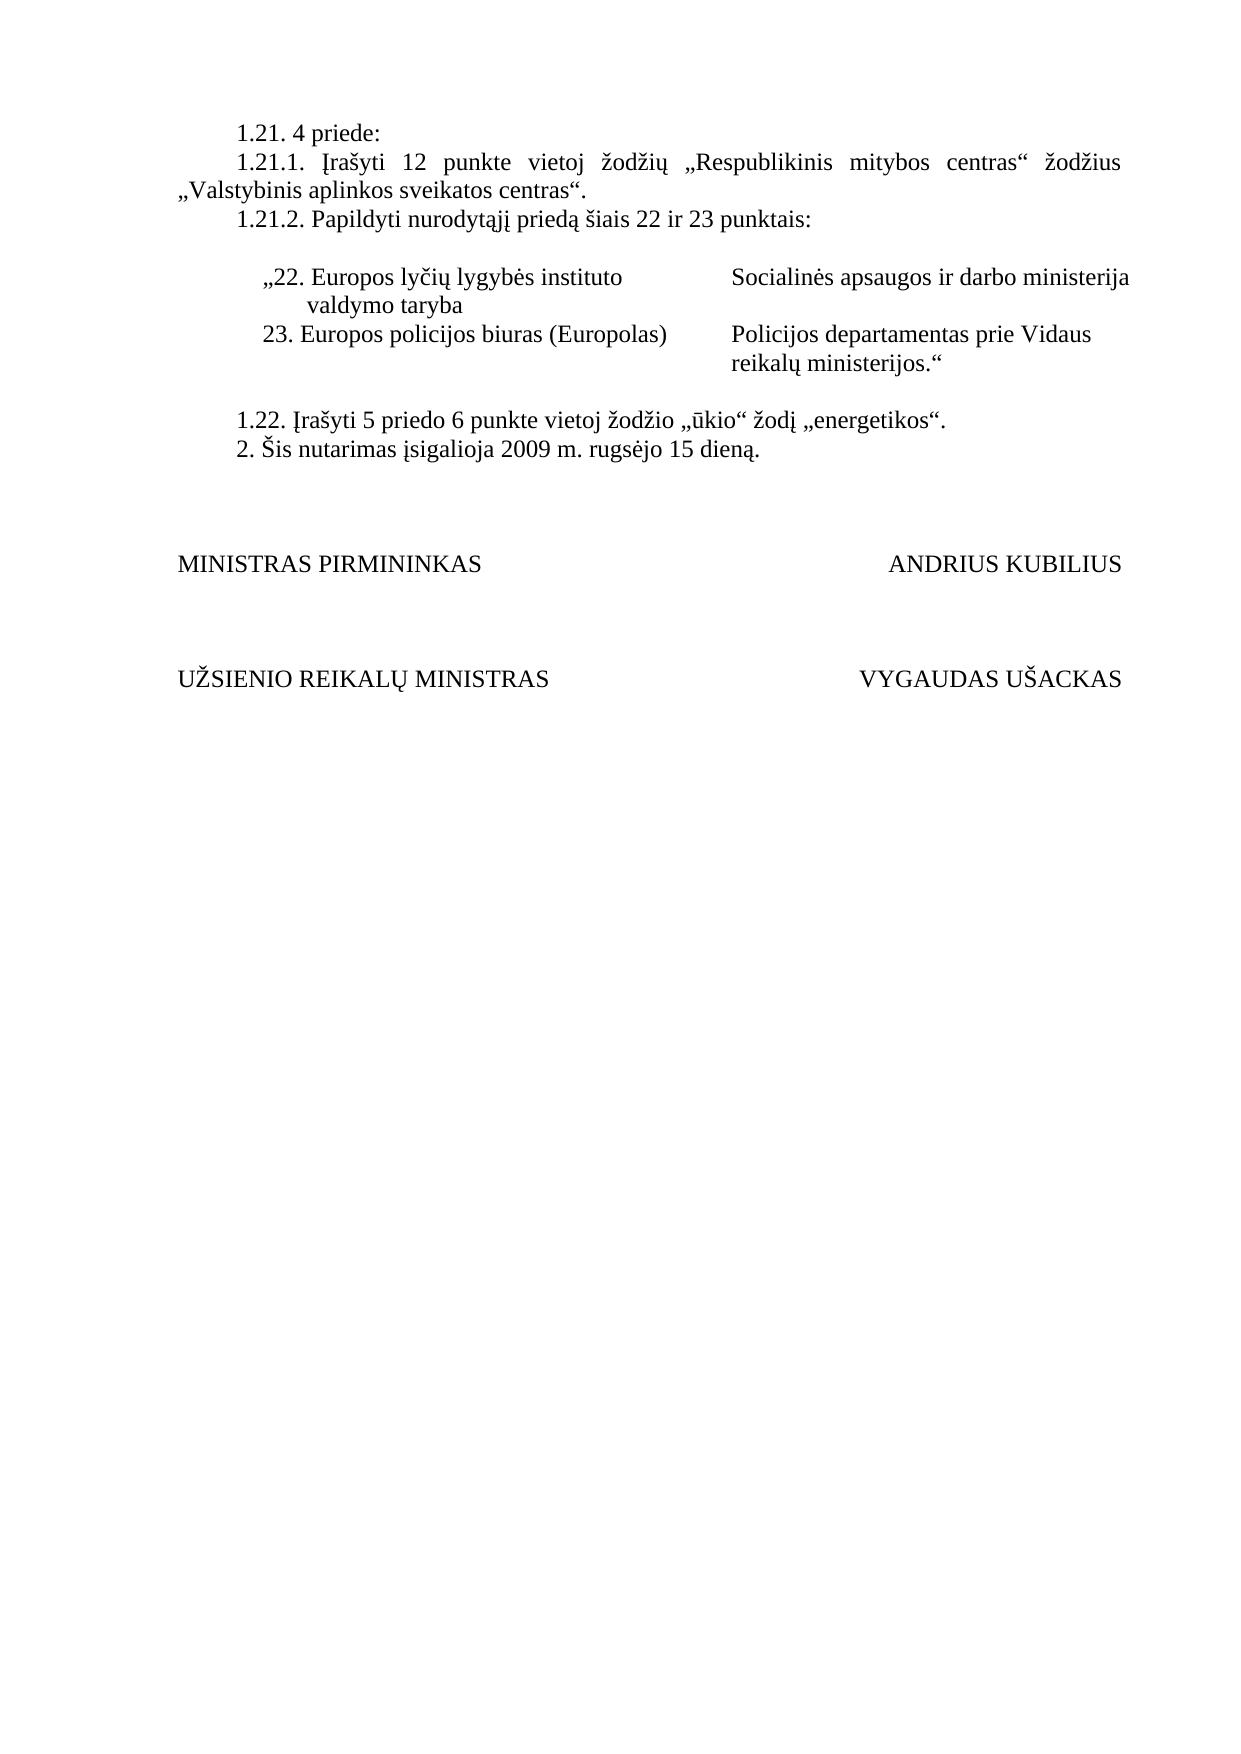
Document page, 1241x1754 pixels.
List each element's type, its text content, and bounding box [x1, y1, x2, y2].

text 1.22. Įrašyti 5 priedo 6 punkte vietoj žodžio „ūkio“ žodį „energetikos“. [177, 406, 1122, 434]
text 1.21.1. Įrašyti 12 punkte vietoj žodžių „Respublikinis mitybos centras“ žodžius „Valstybinis aplinkos sveikatos centras“. [177, 147, 1122, 204]
text 1.21.2. Papildyti nurodytąjį priedą šiais 22 ir 23 punktais: [177, 204, 1122, 233]
table_cell Policijos departamentas prie Vidaus reikalų ministerijos.“ [720, 319, 1144, 377]
text UŽSIENIO REIKALŲ MINISTRAS VYGAUDAS UŠACKAS [177, 664, 1122, 693]
table_header Socialinės apsaugos ir darbo ministerija [720, 262, 1144, 319]
table_header „22. Europos lyčių lygybės instituto valdymo taryba [177, 262, 720, 319]
text 2. Šis nutarimas įsigalioja 2009 m. rugsėjo 15 dieną. [177, 434, 1122, 463]
table_cell 23. Europos policijos biuras (Europolas) [177, 319, 720, 377]
text 1.21. 4 priede: [177, 118, 1122, 147]
text MINISTRAS PIRMININKAS ANDRIUS KUBILIUS [177, 549, 1122, 578]
